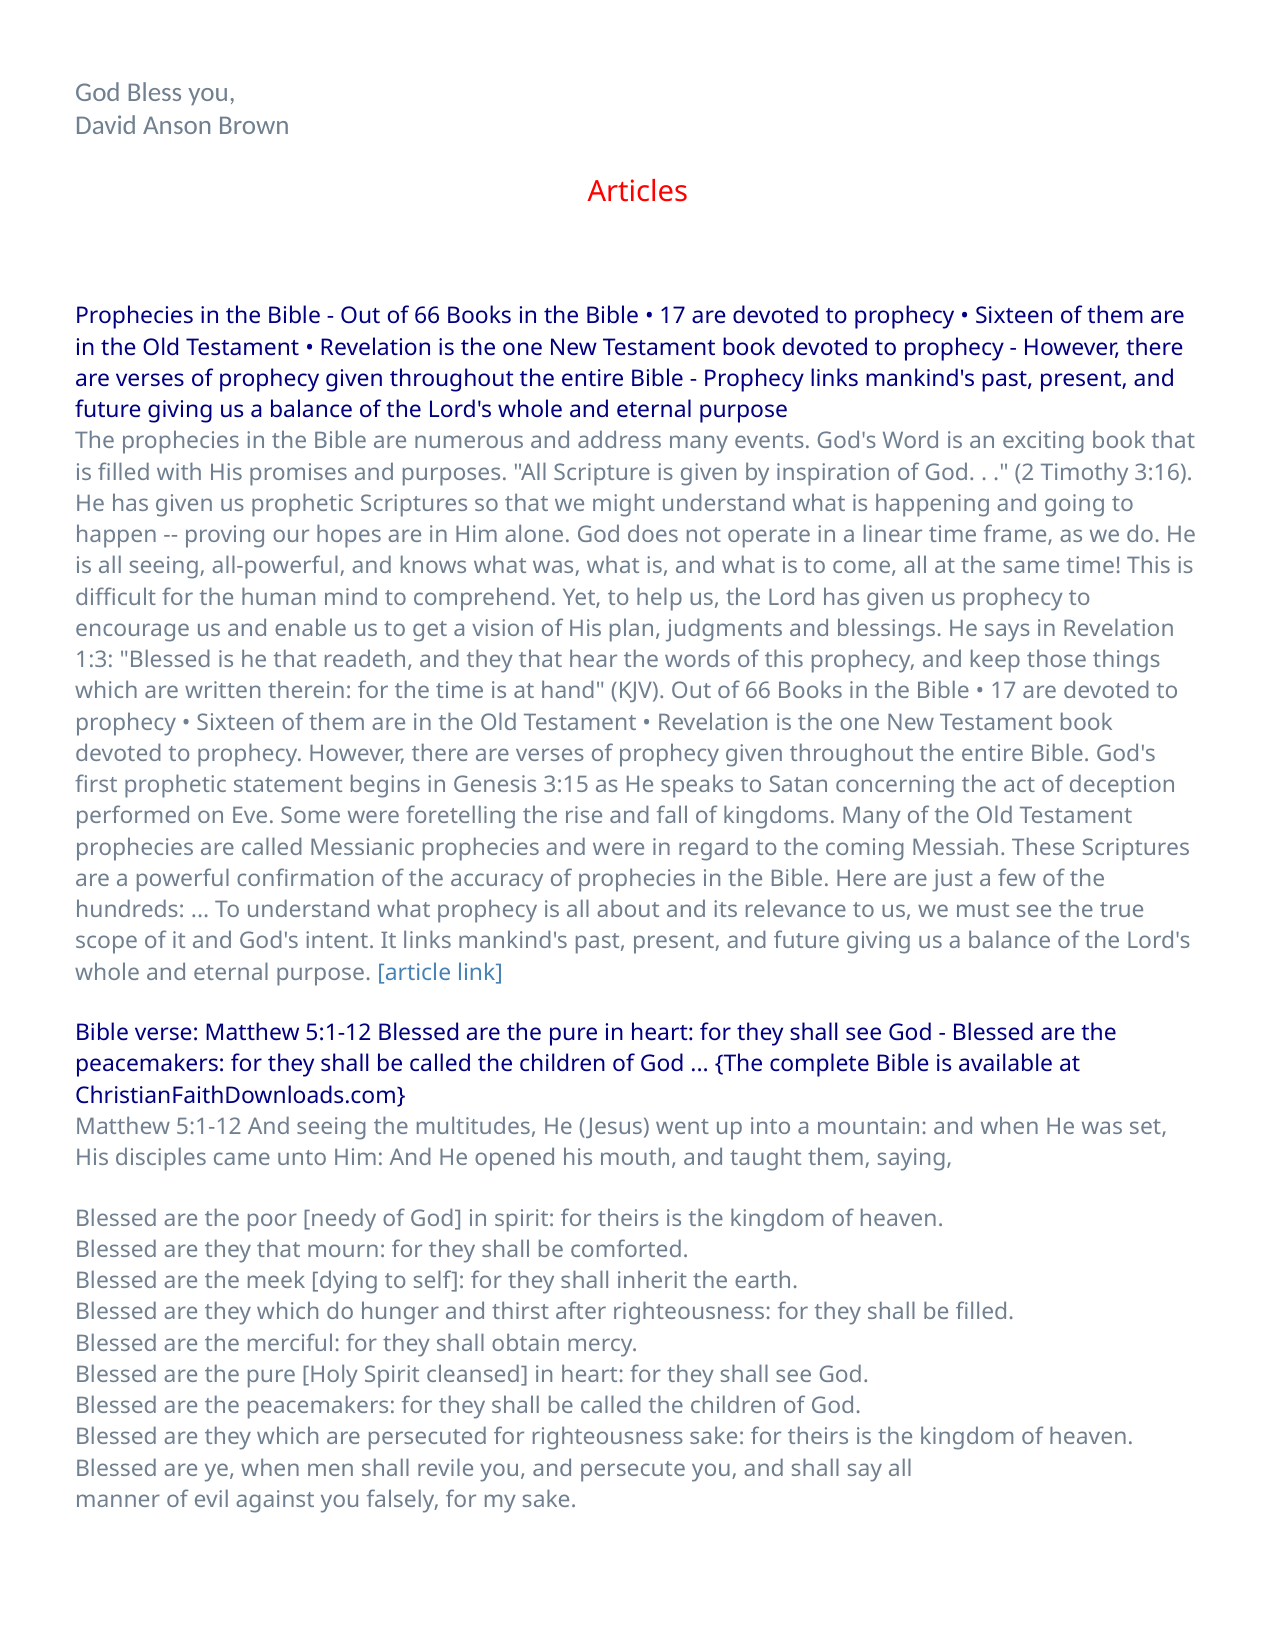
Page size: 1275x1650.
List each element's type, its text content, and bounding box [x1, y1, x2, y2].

text Blessed are the poor [needy of God] in spirit: for theirs is the kingdom of heaven. Blessed are they that mourn: for they shall be comforted. Blessed are the meek [dying to self]: for they shall inherit the earth. Blessed are they which do hunger and thirst after righteousness: for they shall be filled. Blessed are the merciful: for they shall obtain mercy. Blessed are the pure [Holy Spirit cleansed] in heart: for they shall see God. Blessed are the peacemakers: for they shall be called the children of God. Blessed are they which are persecuted for righteousness sake: for theirs is the kingdom of heaven. Blessed are ye, when men shall revile you, and persecute you, and shall say all manner of evil against you falsely, for my sake. [75, 1202, 1200, 1514]
subtitle Articles [75, 170, 1200, 210]
text God Bless you, David Anson Brown [75, 75, 1200, 141]
text Prophecies in the Bible - Out of 66 Books in the Bible • 17 are devoted to prophecy • Sixteen of them are in the Old Testament • Revelation is the one New Testament book devoted to prophecy - However, there are verses of prophecy given throughout the entire Bible - Prophecy links mankind's past, present, and future giving us a balance of the Lord's whole and eternal purpose The prophecies in the Bible are numerous and address many events. God's Word is an exciting book that is filled with His promises and purposes. "All Scripture is given by inspiration of God. . ." (2 Timothy 3:16). He has given us prophetic Scriptures so that we might understand what is happening and going to happen -- proving our hopes are in Him alone. God does not operate in a linear time frame, as we do. He is all seeing, all-powerful, and knows what was, what is, and what is to come, all at the same time! This is difficult for the human mind to comprehend. Yet, to help us, the Lord has given us prophecy to encourage us and enable us to get a vision of His plan, judgments and blessings. He says in Revelation 1:3: "Blessed is he that readeth, and they that hear the words of this prophecy, and keep those things which are written therein: for the time is at hand" (KJV). Out of 66 Books in the Bible • 17 are devoted to prophecy • Sixteen of them are in the Old Testament • Revelation is the one New Testament book devoted to prophecy. However, there are verses of prophecy given throughout the entire Bible. God's first prophetic statement begins in Genesis 3:15 as He speaks to Satan concerning the act of deception performed on Eve. Some were foretelling the rise and fall of kingdoms. Many of the Old Testament prophecies are called Messianic prophecies and were in regard to the coming Messiah. These Scriptures are a powerful confirmation of the accuracy of prophecies in the Bible. Here are just a few of the hundreds: ... To understand what prophecy is all about and its relevance to us, we must see the true scope of it and God's intent. It links mankind's past, present, and future giving us a balance of the Lord's whole and eternal purpose. [article link] [75, 299, 1200, 987]
text Bible verse: Matthew 5:1-12 Blessed are the pure in heart: for they shall see God - Blessed are the peacemakers: for they shall be called the children of God ... {The complete Bible is available at ChristianFaithDownloads.com} Matthew 5:1-12 And seeing the multitudes, He (Jesus) went up into a mountain: and when He was set, His disciples came unto Him: And He opened his mouth, and taught them, saying, [75, 1016, 1200, 1172]
